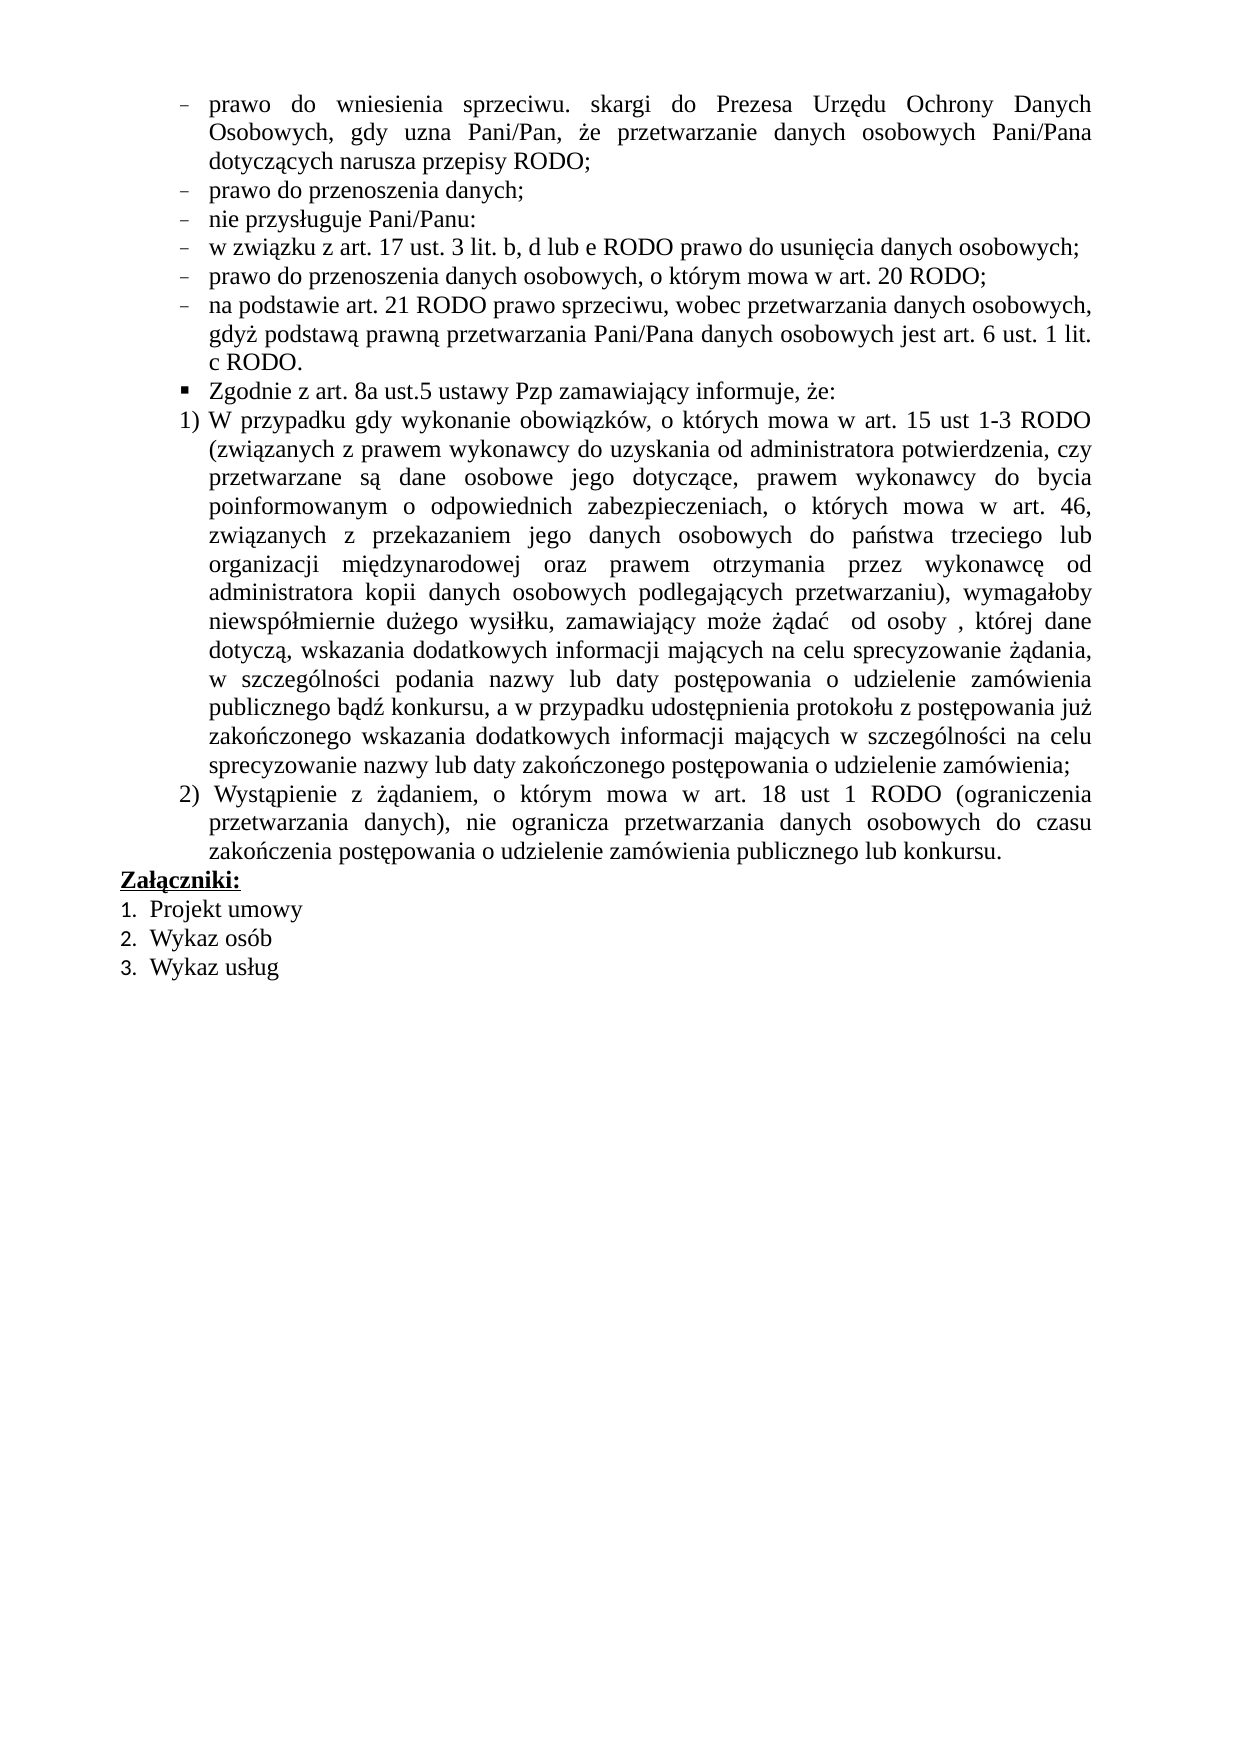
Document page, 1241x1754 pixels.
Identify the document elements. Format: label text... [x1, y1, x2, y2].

list prawo do przenoszenia danych osobowych, o którym mowa w art. 20 RODO; [179, 261, 1093, 290]
text Załączniki: [120, 865, 1093, 894]
list Zgodnie z art. 8a ust.5 ustawy Pzp zamawiający informuje, że: [179, 376, 1093, 405]
text 1) W przypadku gdy wykonanie obowiązków, o których mowa w art. 15 ust 1-3 RODO (związanych z prawem wykonawcy do uzyskania od administratora potwierdzenia, czy przetwarzane są dane osobowe jego dotyczące, prawem wykonawcy do bycia poinformowanym o odpowiednich zabezpieczeniach, o których mowa w art. 46, związanych z przekazaniem jego danych osobowych do państwa trzeciego lub organizacji międzynarodowej oraz prawem otrzymania przez wykonawcę od administratora kopii danych osobowych podlegających przetwarzaniu), wymagałoby niewspółmiernie dużego wysiłku, zamawiający może żądać od osoby , której dane dotyczą, wskazania dodatkowych informacji mających na celu sprecyzowanie żądania, w szczególności podania nazwy lub daty postępowania o udzielenie zamówienia publicznego bądź konkursu, a w przypadku udostępnienia protokołu z postępowania już zakończonego wskazania dodatkowych informacji mających w szczególności na celu sprecyzowanie nazwy lub daty zakończonego postępowania o udzielenie zamówienia; [179, 405, 1093, 779]
text 2) Wystąpienie z żądaniem, o którym mowa w art. 18 ust 1 RODO (ograniczenia przetwarzania danych), nie ogranicza przetwarzania danych osobowych do czasu zakończenia postępowania o udzielenie zamówienia publicznego lub konkursu. [179, 779, 1093, 865]
list Wykaz usług [120, 952, 1093, 981]
list prawo do wniesienia sprzeciwu. skargi do Prezesa Urzędu Ochrony Danych Osobowych, gdy uzna Pani/Pan, że przetwarzanie danych osobowych Pani/Pana dotyczących narusza przepisy RODO; [179, 89, 1093, 175]
list prawo do przenoszenia danych; [179, 175, 1093, 204]
list na podstawie art. 21 RODO prawo sprzeciwu, wobec przetwarzania danych osobowych, gdyż podstawą prawną przetwarzania Pani/Pana danych osobowych jest art. 6 ust. 1 lit. c RODO. [179, 290, 1093, 376]
list nie przysługuje Pani/Panu: [179, 204, 1093, 232]
list Projekt umowy [120, 894, 1093, 923]
list w związku z art. 17 ust. 3 lit. b, d lub e RODO prawo do usunięcia danych osobowych; [179, 232, 1093, 261]
list Wykaz osób [120, 923, 1093, 952]
